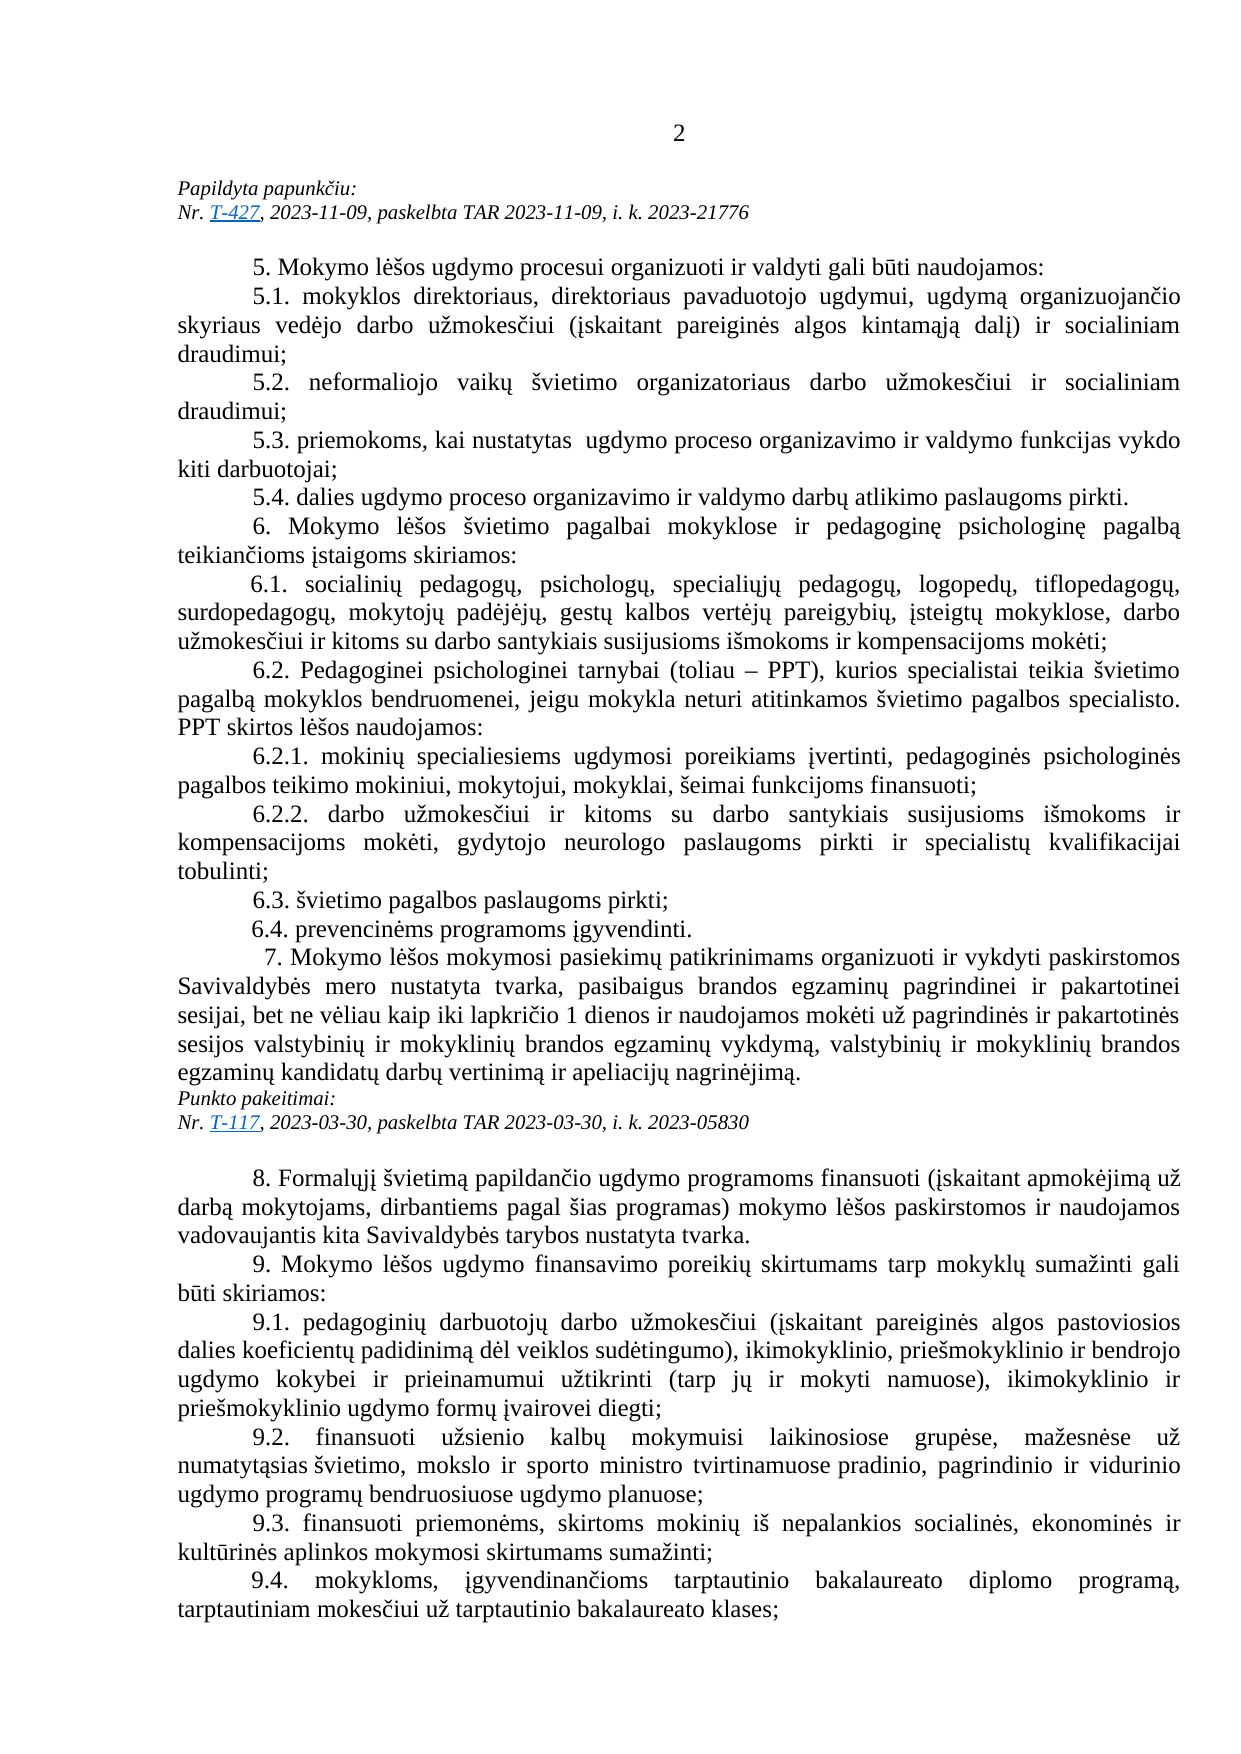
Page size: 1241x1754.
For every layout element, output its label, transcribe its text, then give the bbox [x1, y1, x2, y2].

text 6. Mokymo lėšos švietimo pagalbai mokyklose ir pedagoginę psichologinę pagalbą teikiančioms įstaigoms skiriamos: [177, 511, 1181, 569]
text Nr. T-427, 2023-11-09, paskelbta TAR 2023-11-09, i. k. 2023-21776 [177, 200, 1181, 224]
text 6.2.1. mokinių specialiesiems ugdymosi poreikiams įvertinti, pedagoginės psichologinės pagalbos teikimo mokiniui, mokytojui, mokyklai, šeimai funkcijoms finansuoti; [177, 741, 1181, 799]
text 6.2.2. darbo užmokesčiui ir kitoms su darbo santykiais susijusioms išmokoms ir kompensacijoms mokėti, gydytojo neurologo paslaugoms pirkti ir specialistų kvalifikacijai tobulinti; [177, 799, 1181, 885]
text 9. Mokymo lėšos ugdymo finansavimo poreikių skirtumams tarp mokyklų sumažinti gali būti skiriamos: [177, 1249, 1181, 1307]
text 7. Mokymo lėšos mokymosi pasiekimų patikrinimams organizuoti ir vykdyti paskirstomos Savivaldybės mero nustatyta tvarka, pasibaigus brandos egzaminų pagrindinei ir pakartotinei sesijai, bet ne vėliau kaip iki lapkričio 1 dienos ir naudojamos mokėti už pagrindinės ir pakartotinės sesijos valstybinių ir mokyklinių brandos egzaminų vykdymą, valstybinių ir mokyklinių brandos egzaminų kandidatų darbų vertinimą ir apeliacijų nagrinėjimą. [177, 942, 1181, 1086]
text Punkto pakeitimai: [177, 1086, 1181, 1110]
text 5. Mokymo lėšos ugdymo procesui organizuoti ir valdyti gali būti naudojamos: [177, 252, 1181, 281]
text 9.1. pedagoginių darbuotojų darbo užmokesčiui (įskaitant pareiginės algos pastoviosios dalies koeficientų padidinimą dėl veiklos sudėtingumo), ikimokyklinio, priešmokyklinio ir bendrojo ugdymo kokybei ir prieinamumui užtikrinti (tarp jų ir mokyti namuose), ikimokyklinio ir priešmokyklinio ugdymo formų įvairovei diegti; [177, 1307, 1181, 1422]
text 6.4. prevencinėms programoms įgyvendinti. [177, 914, 1181, 942]
text 5.2. neformaliojo vaikų švietimo organizatoriaus darbo užmokesčiui ir socialiniam draudimui; [177, 367, 1181, 425]
text Papildyta papunkčiu: [177, 176, 1181, 200]
text 5.3. priemokoms, kai nustatytas ugdymo proceso organizavimo ir valdymo funkcijas vykdo kiti darbuotojai; [177, 425, 1181, 482]
text 6.1. socialinių pedagogų, psichologų, specialiųjų pedagogų, logopedų, tiflopedagogų, surdopedagogų, mokytojų padėjėjų, gestų kalbos vertėjų pareigybių, įsteigtų mokyklose, darbo užmokesčiui ir kitoms su darbo santykiais susijusioms išmokoms ir kompensacijoms mokėti; [177, 569, 1181, 655]
text 9.2. finansuoti užsienio kalbų mokymuisi laikinosiose grupėse, mažesnėse už numatytąsias švietimo, mokslo ir sporto ministro tvirtinamuose pradinio, pagrindinio ir vidurinio ugdymo programų bendruosiuose ugdymo planuose; [177, 1422, 1181, 1508]
text 5.1. mokyklos direktoriaus, direktoriaus pavaduotojo ugdymui, ugdymą organizuojančio skyriaus vedėjo darbo užmokesčiui (įskaitant pareiginės algos kintamąją dalį) ir socialiniam draudimui; [177, 281, 1181, 367]
text 6.3. švietimo pagalbos paslaugoms pirkti; [177, 885, 1181, 914]
text 8. Formalųjį švietimą papildančio ugdymo programoms finansuoti (įskaitant apmokėjimą už darbą mokytojams, dirbantiems pagal šias programas) mokymo lėšos paskirstomos ir naudojamos vadovaujantis kita Savivaldybės tarybos nustatyta tvarka. [177, 1163, 1181, 1249]
text 5.4. dalies ugdymo proceso organizavimo ir valdymo darbų atlikimo paslaugoms pirkti. [177, 482, 1181, 511]
text 9.3. finansuoti priemonėms, skirtoms mokinių iš nepalankios socialinės, ekonominės ir kultūrinės aplinkos mokymosi skirtumams sumažinti; [177, 1508, 1181, 1566]
text 9.4. mokykloms, įgyvendinančioms tarptautinio bakalaureato diplomo programą, tarptautiniam mokesčiui už tarptautinio bakalaureato klases; [177, 1566, 1181, 1623]
text Nr. T-117, 2023-03-30, paskelbta TAR 2023-03-30, i. k. 2023-05830 [177, 1110, 1181, 1134]
text 6.2. Pedagoginei psichologinei tarnybai (toliau – PPT), kurios specialistai teikia švietimo pagalbą mokyklos bendruomenei, jeigu mokykla neturi atitinkamos švietimo pagalbos specialisto. PPT skirtos lėšos naudojamos: [177, 655, 1181, 741]
